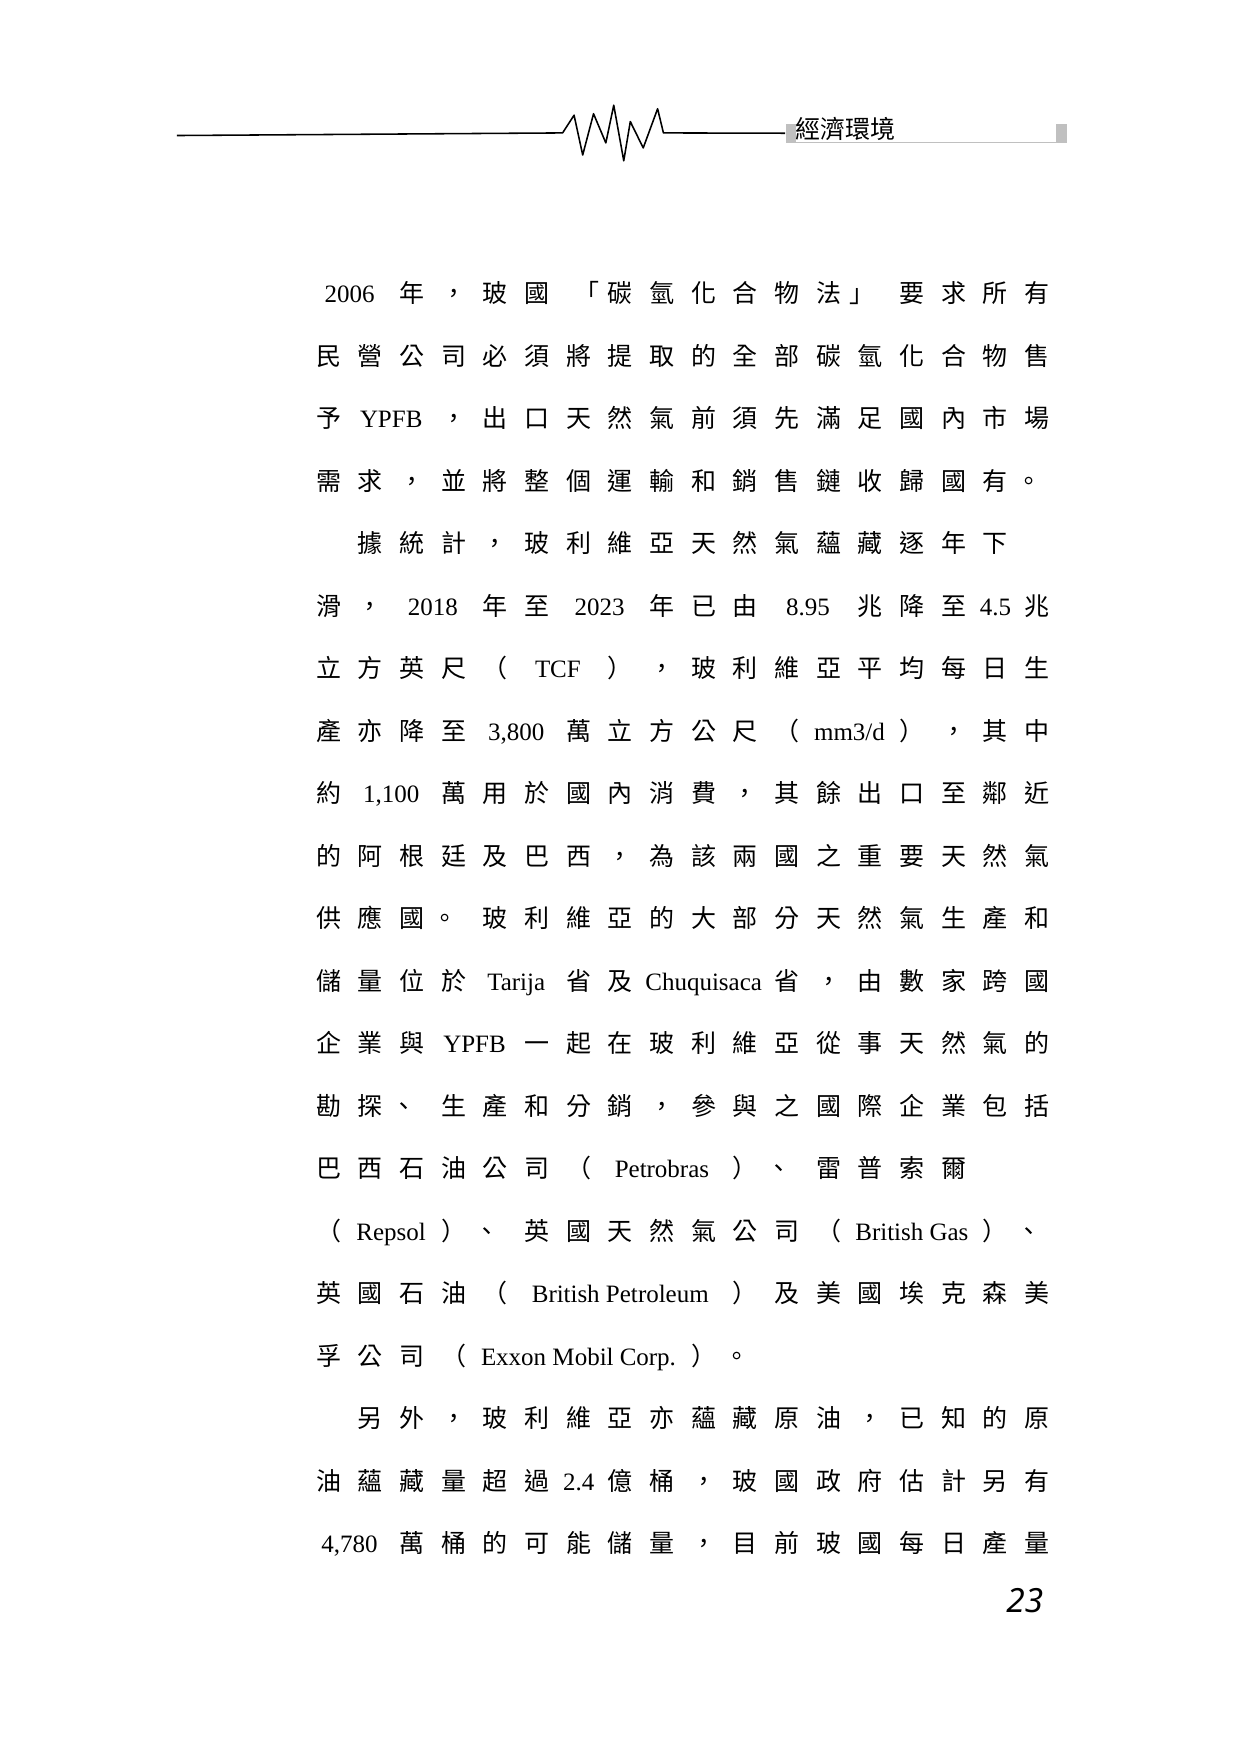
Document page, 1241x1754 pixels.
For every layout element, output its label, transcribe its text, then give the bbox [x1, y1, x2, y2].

text 2006年，玻國「碳氫化合物法」要求所有民營公司必須將提取的全部碳氫化合物售予YPFB，出口天然氣前須先滿足國內市場需求，並將整個運輸和銷售鏈收歸國有。 [281, 250, 1058, 500]
text 據統計，玻利維亞天然氣蘊藏逐年下滑，2018年至2023年已由8.95兆降至4.5兆立方英尺（TCF），玻利維亞平均每日生產亦降至3,800萬立方公尺（mm3/d），其中約1,100萬用於國內消費，其餘出口至鄰近的阿根廷及巴西，為該兩國之重要天然氣供應國。玻利維亞的大部分天然氣生產和儲量位於Tarija省及Chuquisaca省，由數家跨國企業與YPFB一起在玻利維亞從事天然氣的勘探、生產和分銷，參與之國際企業包括巴西石油公司（Petrobras）、雷普索爾（Repsol）、英國天然氣公司（British Gas）、英國石油（British Petroleum）及美國埃克森美孚公司（Exxon Mobil Corp.）。 [281, 500, 1058, 1375]
text 另外，玻利維亞亦蘊藏原油，已知的原油蘊藏量超過2.4億桶，玻國政府估計另有4,780萬桶的可能儲量，目前玻國每日產量 [281, 1375, 1058, 1563]
